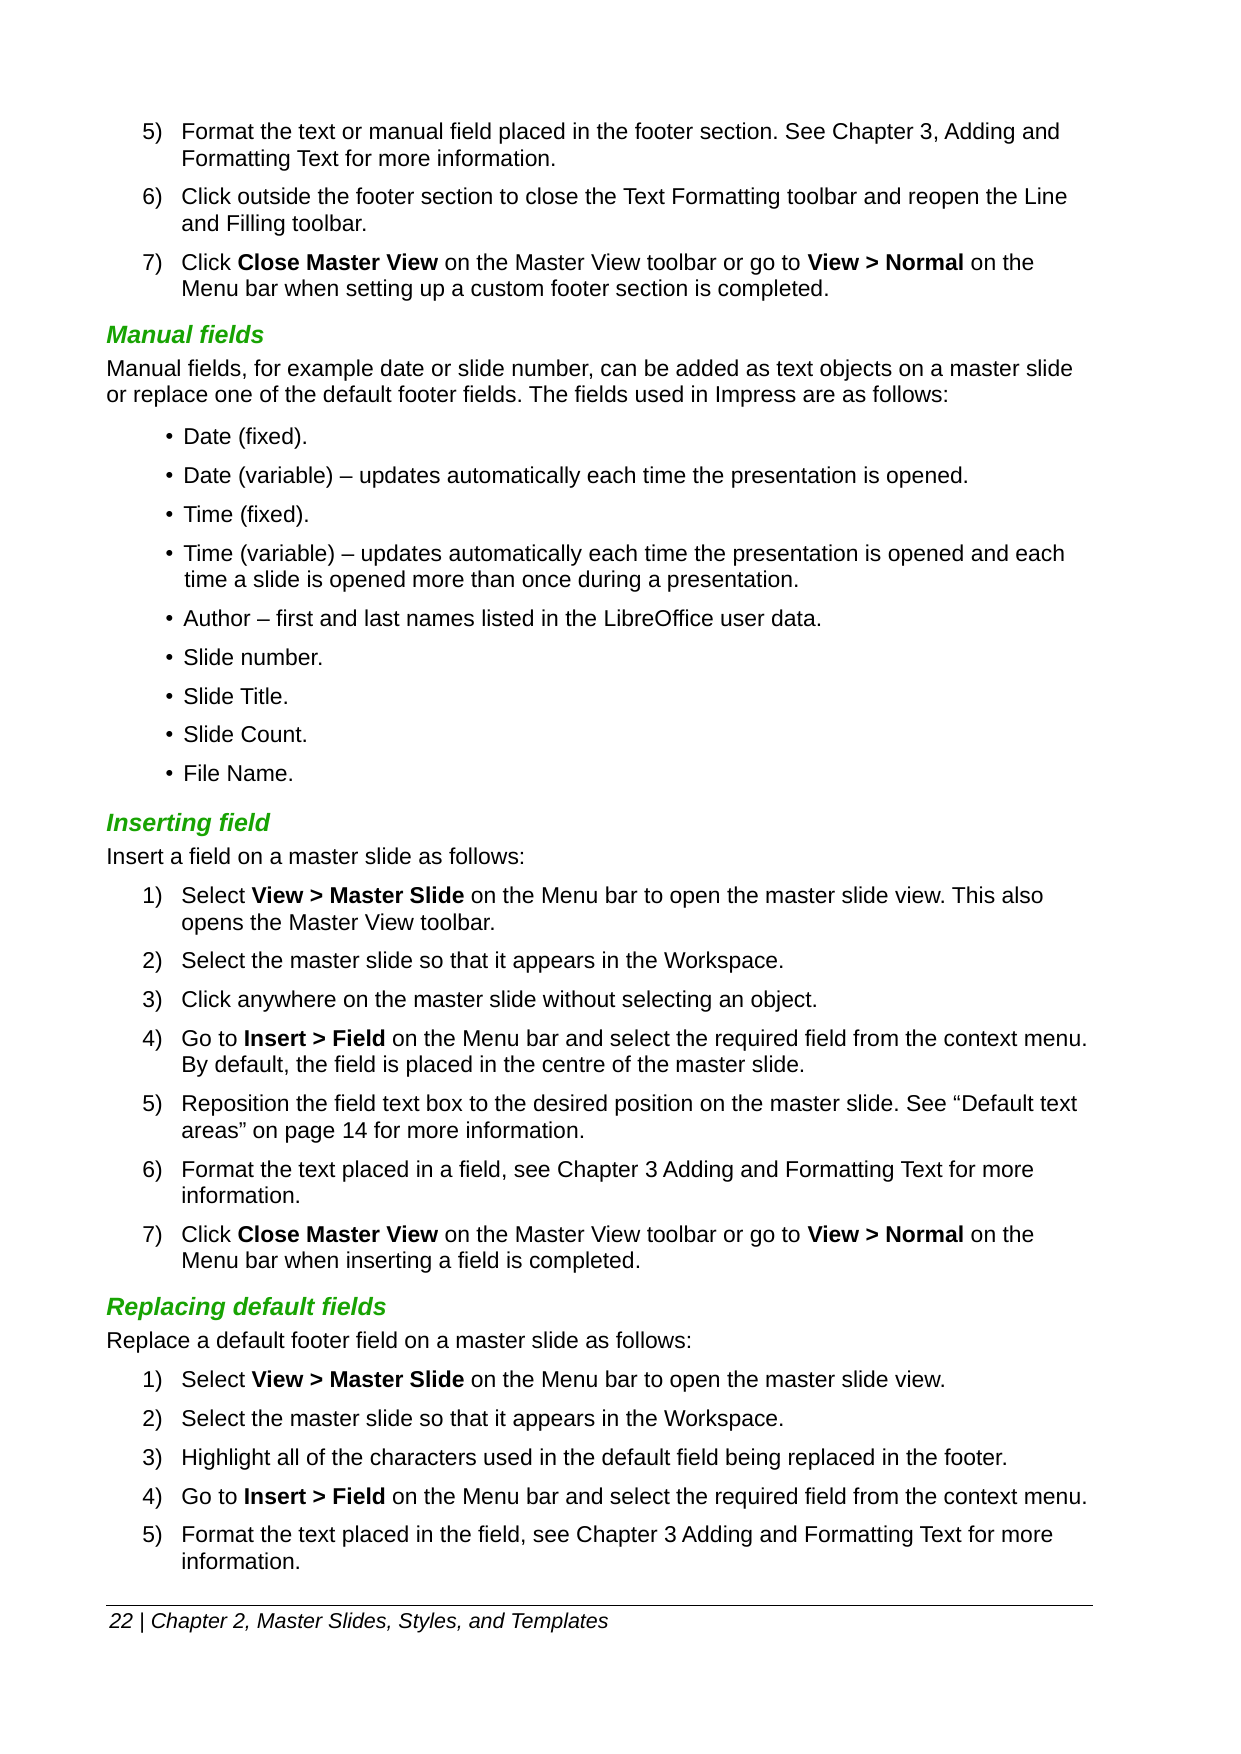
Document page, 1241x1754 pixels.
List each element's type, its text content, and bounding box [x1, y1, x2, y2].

list Time (fixed). [162, 498, 1093, 527]
list Select View > Master Slide on the Menu bar to open the master slide view. This also opens the Master View toolbar. [162, 882, 1093, 935]
subtitle Manual fields [106, 320, 1093, 349]
list Click Close Master View on the Master View toolbar or go to View > Normal on the Menu bar when setting up a custom footer section is completed. [162, 248, 1093, 301]
subtitle Replacing default fields [106, 1292, 1093, 1321]
subtitle Inserting field [106, 808, 1093, 837]
text Replace a default footer field on a master slide as follows: [106, 1327, 1093, 1353]
list Format the text placed in the field, see Chapter 3 Adding and Formatting Text for more information. [162, 1521, 1093, 1574]
list Click Close Master View on the Master View toolbar or go to View > Normal on the Menu bar when inserting a field is completed. [162, 1221, 1093, 1273]
list Highlight all of the characters used in the default field being replaced in the footer. [162, 1444, 1093, 1470]
list Select the master slide so that it appears in the Workspace. [162, 947, 1093, 974]
text Insert a field on a master slide as follows: [106, 843, 1093, 870]
list File Name. [162, 757, 1093, 789]
list Slide number. [162, 641, 1093, 670]
list Slide Title. [162, 680, 1093, 709]
list Format the text or manual field placed in the footer section. See Chapter 3, Adding and Formatting Text for more information. [162, 118, 1093, 171]
list Select View > Master Slide on the Menu bar to open the master slide view. [162, 1366, 1093, 1392]
list Go to Insert > Field on the Menu bar and select the required field from the context menu. [162, 1483, 1093, 1509]
list Date (fixed). [162, 420, 1093, 449]
list Click outside the footer section to close the Text Formatting toolbar and reopen the Line and Filling toolbar. [162, 183, 1093, 236]
text Manual fields, for example date or slide number, can be added as text objects on a master slide or replace one of the default footer fields. The fields used in Impress are as follows: [106, 355, 1093, 408]
list Reposition the field text box to the desired position on the master slide. See “Default text areas” on page 14 for more information. [162, 1090, 1093, 1143]
list Date (variable) – updates automatically each time the presentation is opened. [162, 459, 1093, 488]
list Click anywhere on the master slide without selecting an object. [162, 986, 1093, 1013]
list Select the master slide so that it appears in the Workspace. [162, 1405, 1093, 1431]
list Time (variable) – updates automatically each time the presentation is opened and each time a slide is opened more than once during a presentation. [162, 537, 1093, 592]
list Author – first and last names listed in the LibreOffice user data. [162, 602, 1093, 631]
list Go to Insert > Field on the Menu bar and select the required field from the context menu. By default, the field is placed in the centre of the master slide. [162, 1025, 1093, 1078]
list Slide Count. [162, 718, 1093, 748]
list Format the text placed in a field, see Chapter 3 Adding and Formatting Text for more information. [162, 1156, 1093, 1208]
